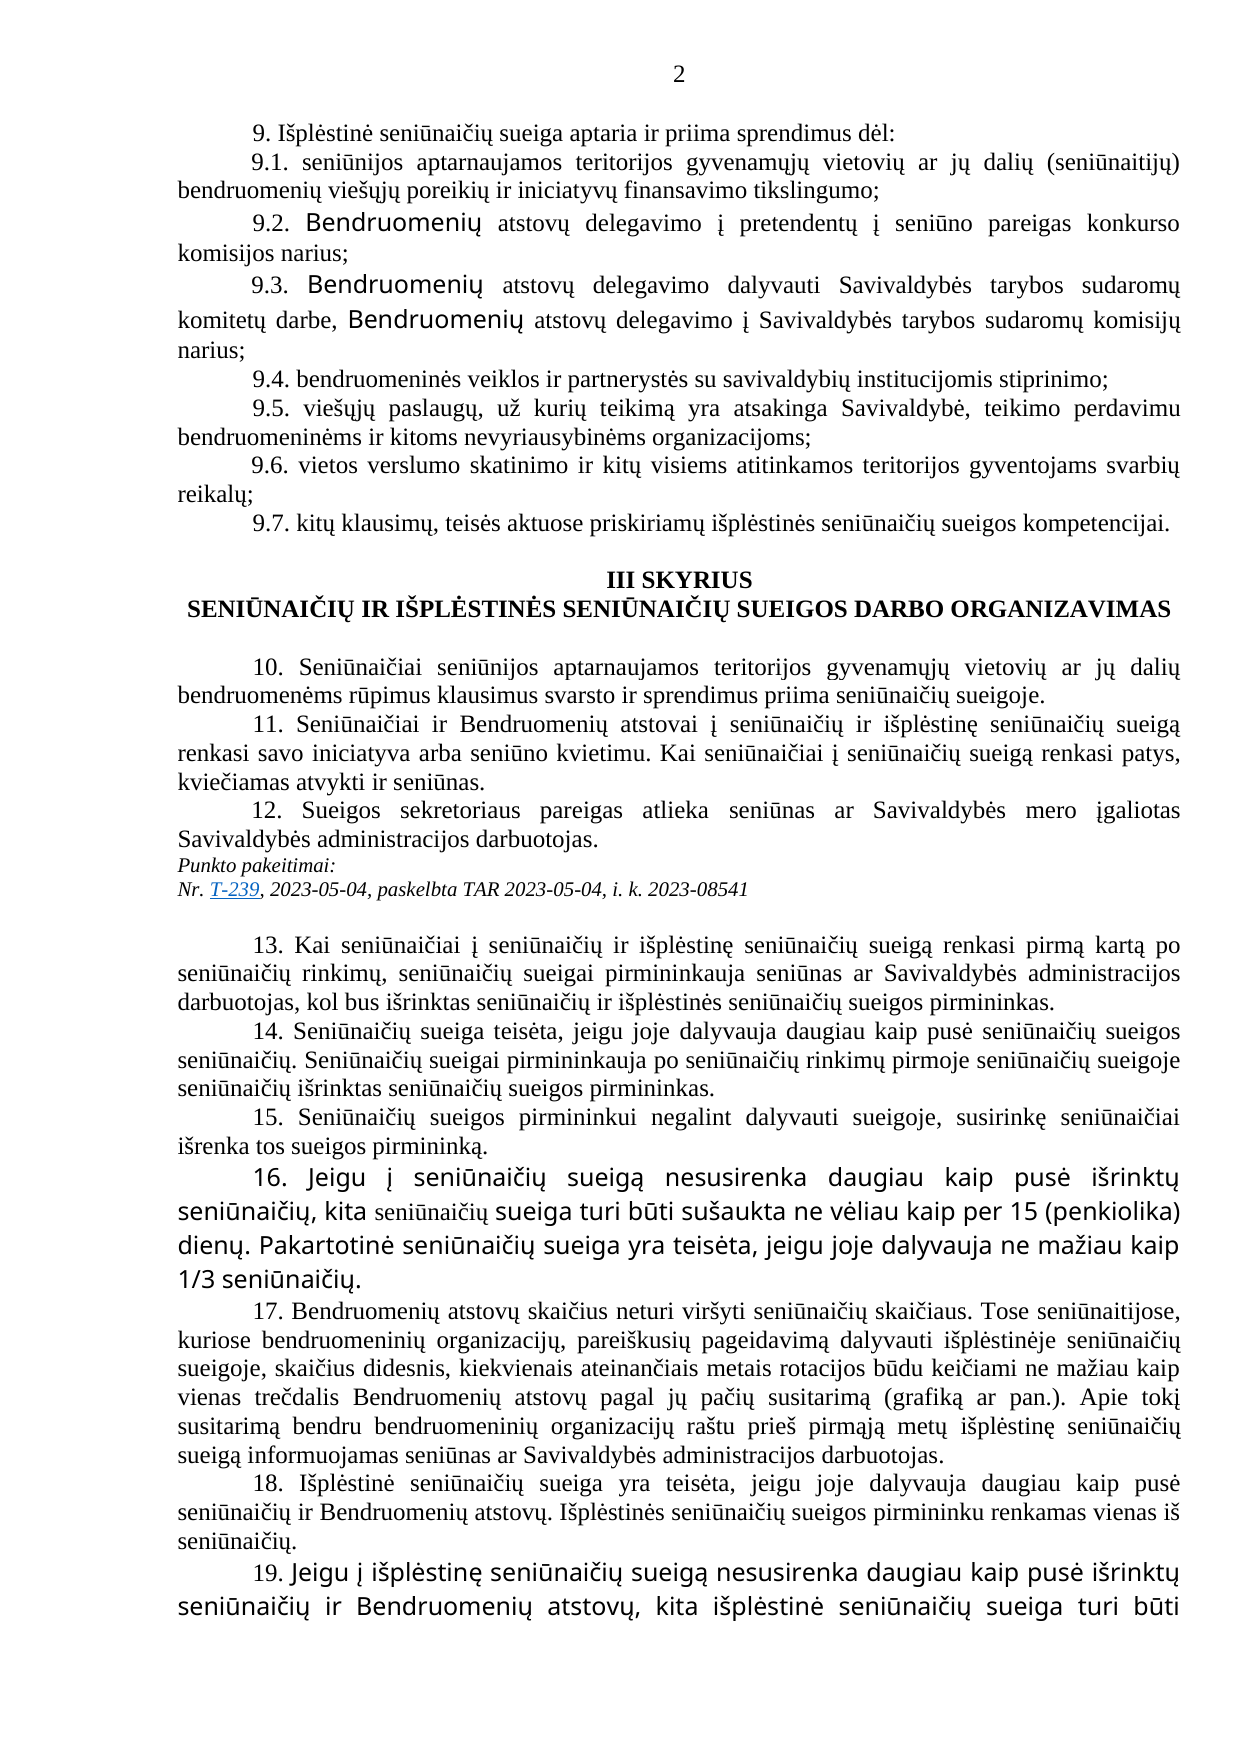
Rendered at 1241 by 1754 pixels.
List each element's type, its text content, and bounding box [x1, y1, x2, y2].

text Punkto pakeitimai: [177, 853, 1181, 877]
text 9.7. kitų klausimų, teisės aktuose priskiriamų išplėstinės seniūnaičių sueigos kompetencijai. [177, 508, 1181, 537]
text 9.4. bendruomeninės veiklos ir partnerystės su savivaldybių institucijomis stiprinimo; [177, 364, 1181, 393]
text 16. Jeigu į seniūnaičių sueigą nesusirenka daugiau kaip pusė išrinktų seniūnaičių, kita seniūnaičių sueiga turi būti sušaukta ne vėliau kaip per 15 (penkiolika) dienų. Pakartotinė seniūnaičių sueiga yra teisėta, jeigu joje dalyvauja ne mažiau kaip 1/3 seniūnaičių. [177, 1160, 1181, 1296]
text 9.3. Bendruomenių atstovų delegavimo dalyvauti Savivaldybės tarybos sudaromų komitetų darbe, Bendruomenių atstovų delegavimo į Savivaldybės tarybos sudaromų komisijų narius; [177, 267, 1181, 364]
text 9. Išplėstinė seniūnaičių sueiga aptaria ir priima sprendimus dėl: [177, 118, 1181, 147]
text SENIŪNAIČIŲ IR IŠPLĖSTINĖS SENIŪNAIČIŲ SUEIGOS DARBO ORGANIZAVIMAS [177, 594, 1181, 623]
text Nr. T-239, 2023-05-04, paskelbta TAR 2023-05-04, i. k. 2023-08541 [177, 877, 1181, 901]
text 18. Išplėstinė seniūnaičių sueiga yra teisėta, jeigu joje dalyvauja daugiau kaip pusė seniūnaičių ir Bendruomenių atstovų. Išplėstinės seniūnaičių sueigos pirmininku renkamas vienas iš seniūnaičių. [177, 1468, 1181, 1555]
text 17. Bendruomenių atstovų skaičius neturi viršyti seniūnaičių skaičiaus. Tose seniūnaitijose, kuriose bendruomeninių organizacijų, pareiškusių pageidavimą dalyvauti išplėstinėje seniūnaičių sueigoje, skaičius didesnis, kiekvienais ateinančiais metais rotacijos būdu keičiami ne mažiau kaip vienas trečdalis Bendruomenių atstovų pagal jų pačių susitarimą (grafiką ar pan.). Apie tokį susitarimą bendru bendruomeninių organizacijų raštu prieš pirmąją metų išplėstinę seniūnaičių sueigą informuojamas seniūnas ar Savivaldybės administracijos darbuotojas. [177, 1296, 1181, 1468]
text 14. Seniūnaičių sueiga teisėta, jeigu joje dalyvauja daugiau kaip pusė seniūnaičių sueigos seniūnaičių. Seniūnaičių sueigai pirmininkauja po seniūnaičių rinkimų pirmoje seniūnaičių sueigoje seniūnaičių išrinktas seniūnaičių sueigos pirmininkas. [177, 1016, 1181, 1102]
text 9.1. seniūnijos aptarnaujamos teritorijos gyvenamųjų vietovių ar jų dalių (seniūnaitijų) bendruomenių viešųjų poreikių ir iniciatyvų finansavimo tikslingumo; [177, 147, 1181, 204]
text 9.6. vietos verslumo skatinimo ir kitų visiems atitinkamos teritorijos gyventojams svarbių reikalų; [177, 450, 1181, 508]
text 13. Kai seniūnaičiai į seniūnaičių ir išplėstinę seniūnaičių sueigą renkasi pirmą kartą po seniūnaičių rinkimų, seniūnaičių sueigai pirmininkauja seniūnas ar Savivaldybės administracijos darbuotojas, kol bus išrinktas seniūnaičių ir išplėstinės seniūnaičių sueigos pirmininkas. [177, 930, 1181, 1016]
text 9.2. Bendruomenių atstovų delegavimo į pretendentų į seniūno pareigas konkurso komisijos narius; [177, 204, 1181, 267]
text 12. Sueigos sekretoriaus pareigas atlieka seniūnas ar Savivaldybės mero įgaliotas Savivaldybės administracijos darbuotojas. [177, 795, 1181, 853]
text 11. Seniūnaičiai ir Bendruomenių atstovai į seniūnaičių ir išplėstinę seniūnaičių sueigą renkasi savo iniciatyva arba seniūno kvietimu. Kai seniūnaičiai į seniūnaičių sueigą renkasi patys, kviečiamas atvykti ir seniūnas. [177, 709, 1181, 795]
text III SKYRIUS [177, 565, 1181, 594]
text 19. Jeigu į išplėstinę seniūnaičių sueigą nesusirenka daugiau kaip pusė išrinktų seniūnaičių ir Bendruomenių atstovų, kita išplėstinė seniūnaičių sueiga turi būti [177, 1555, 1181, 1623]
text 10. Seniūnaičiai seniūnijos aptarnaujamos teritorijos gyvenamųjų vietovių ar jų dalių bendruomenėms rūpimus klausimus svarsto ir sprendimus priima seniūnaičių sueigoje. [177, 652, 1181, 709]
text 9.5. viešųjų paslaugų, už kurių teikimą yra atsakinga Savivaldybė, teikimo perdavimu bendruomeninėms ir kitoms nevyriausybinėms organizacijoms; [177, 393, 1181, 450]
text 15. Seniūnaičių sueigos pirmininkui negalint dalyvauti sueigoje, susirinkę seniūnaičiai išrenka tos sueigos pirmininką. [177, 1102, 1181, 1160]
